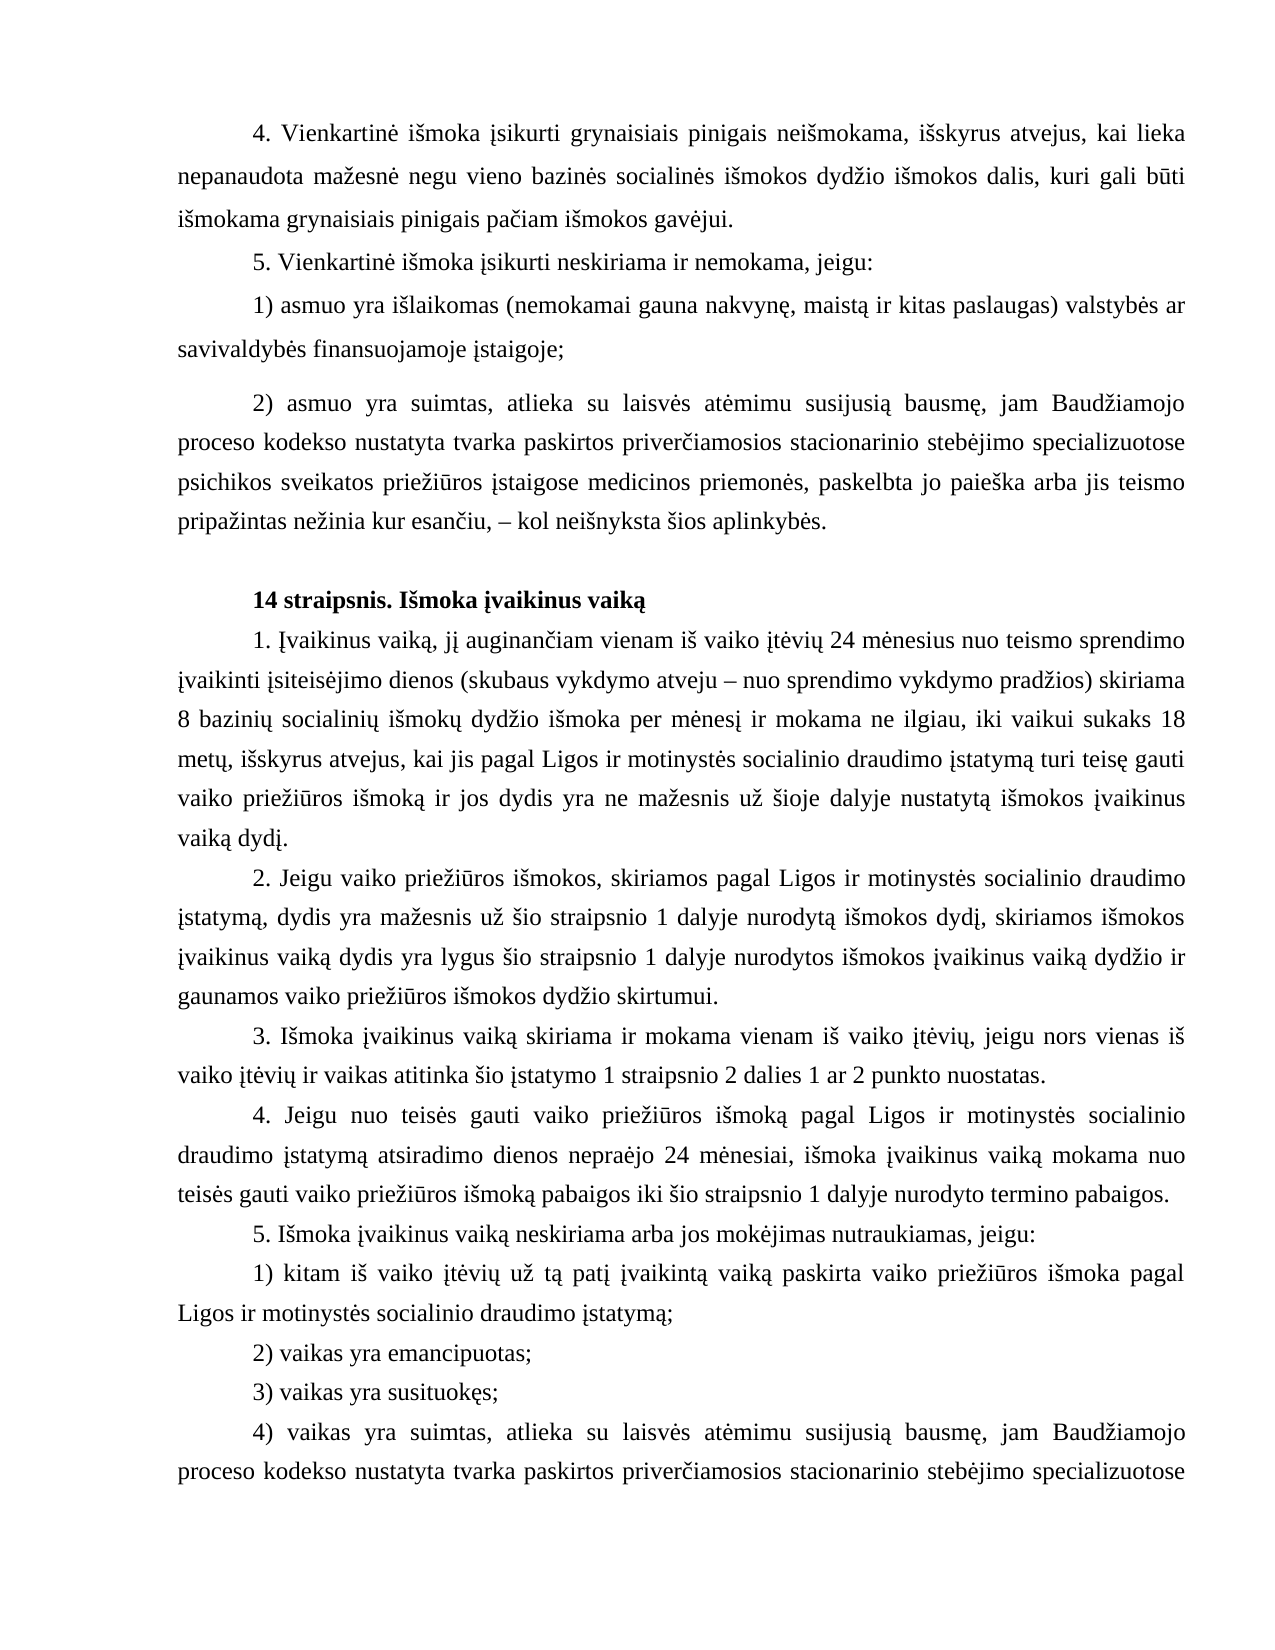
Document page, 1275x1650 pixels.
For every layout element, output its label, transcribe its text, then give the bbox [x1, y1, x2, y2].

text 2) asmuo yra suimtas, atlieka su laisvės atėmimu susijusią bausmę, jam Baudžiamojo proceso kodekso nustatyta tvarka paskirtos priverčiamosios stacionarinio stebėjimo specializuotose psichikos sveikatos priežiūros įstaigose medicinos priemonės, paskelbta jo paieška arba jis teismo pripažintas nežinia kur esančiu, – kol neišnyksta šios aplinkybės. [177, 377, 1186, 535]
text 4. Vienkartinė išmoka įsikurti grynaisiais pinigais neišmokama, išskyrus atvejus, kai lieka nepanaudota mažesnė negu vieno bazinės socialinės išmokos dydžio išmokos dalis, kuri gali būti išmokama grynaisiais pinigais pačiam išmokos gavėjui. [177, 118, 1186, 233]
text 2) vaikas yra emancipuotas; [177, 1327, 1186, 1366]
text 1) kitam iš vaiko įtėvių už tą patį įvaikintą vaiką paskirta vaiko priežiūros išmoka pagal Ligos ir motinystės socialinio draudimo įstatymą; [177, 1248, 1186, 1327]
text 2. Jeigu vaiko priežiūros išmokos, skiriamos pagal Ligos ir motinystės socialinio draudimo įstatymą, dydis yra mažesnis už šio straipsnio 1 dalyje nurodytą išmokos dydį, skiriamos išmokos įvaikinus vaiką dydis yra lygus šio straipsnio 1 dalyje nurodytos išmokos įvaikinus vaiką dydžio ir gaunamos vaiko priežiūros išmokos dydžio skirtumui. [177, 852, 1186, 1010]
text 3. Išmoka įvaikinus vaiką skiriama ir mokama vienam iš vaiko įtėvių, jeigu nors vienas iš vaiko įtėvių ir vaikas atitinka šio įstatymo 1 straipsnio 2 dalies 1 ar 2 punkto nuostatas. [177, 1010, 1186, 1089]
text 5. Vienkartinė išmoka įsikurti neskiriama ir nemokama, jeigu: [177, 247, 1186, 276]
text 4. Jeigu nuo teisės gauti vaiko priežiūros išmoką pagal Ligos ir motinystės socialinio draudimo įstatymą atsiradimo dienos nepraėjo 24 mėnesiai, išmoka įvaikinus vaiką mokama nuo teisės gauti vaiko priežiūros išmoką pabaigos iki šio straipsnio 1 dalyje nurodyto termino pabaigos. [177, 1089, 1186, 1208]
text 4) vaikas yra suimtas, atlieka su laisvės atėmimu susijusią bausmę, jam Baudžiamojo proceso kodekso nustatyta tvarka paskirtos priverčiamosios stacionarinio stebėjimo specializuotose [177, 1406, 1186, 1485]
text 1) asmuo yra išlaikomas (nemokamai gauna nakvynę, maistą ir kitas paslaugas) valstybės ar savivaldybės finansuojamoje įstaigoje; [177, 291, 1186, 362]
text 1. Įvaikinus vaiką, jį auginančiam vienam iš vaiko įtėvių 24 mėnesius nuo teismo sprendimo įvaikinti įsiteisėjimo dienos (skubaus vykdymo atveju – nuo sprendimo vykdymo pradžios) skiriama 8 bazinių socialinių išmokų dydžio išmoka per mėnesį ir mokama ne ilgiau, iki vaikui sukaks 18 metų, išskyrus atvejus, kai jis pagal Ligos ir motinystės socialinio draudimo įstatymą turi teisę gauti vaiko priežiūros išmoką ir jos dydis yra ne mažesnis už šioje dalyje nustatytą išmokos įvaikinus vaiką dydį. [177, 614, 1186, 852]
text 5. Išmoka įvaikinus vaiką neskiriama arba jos mokėjimas nutraukiamas, jeigu: [177, 1208, 1186, 1248]
text 3) vaikas yra susituokęs; [177, 1366, 1186, 1406]
text 14 straipsnis. Išmoka įvaikinus vaiką [177, 575, 1186, 614]
